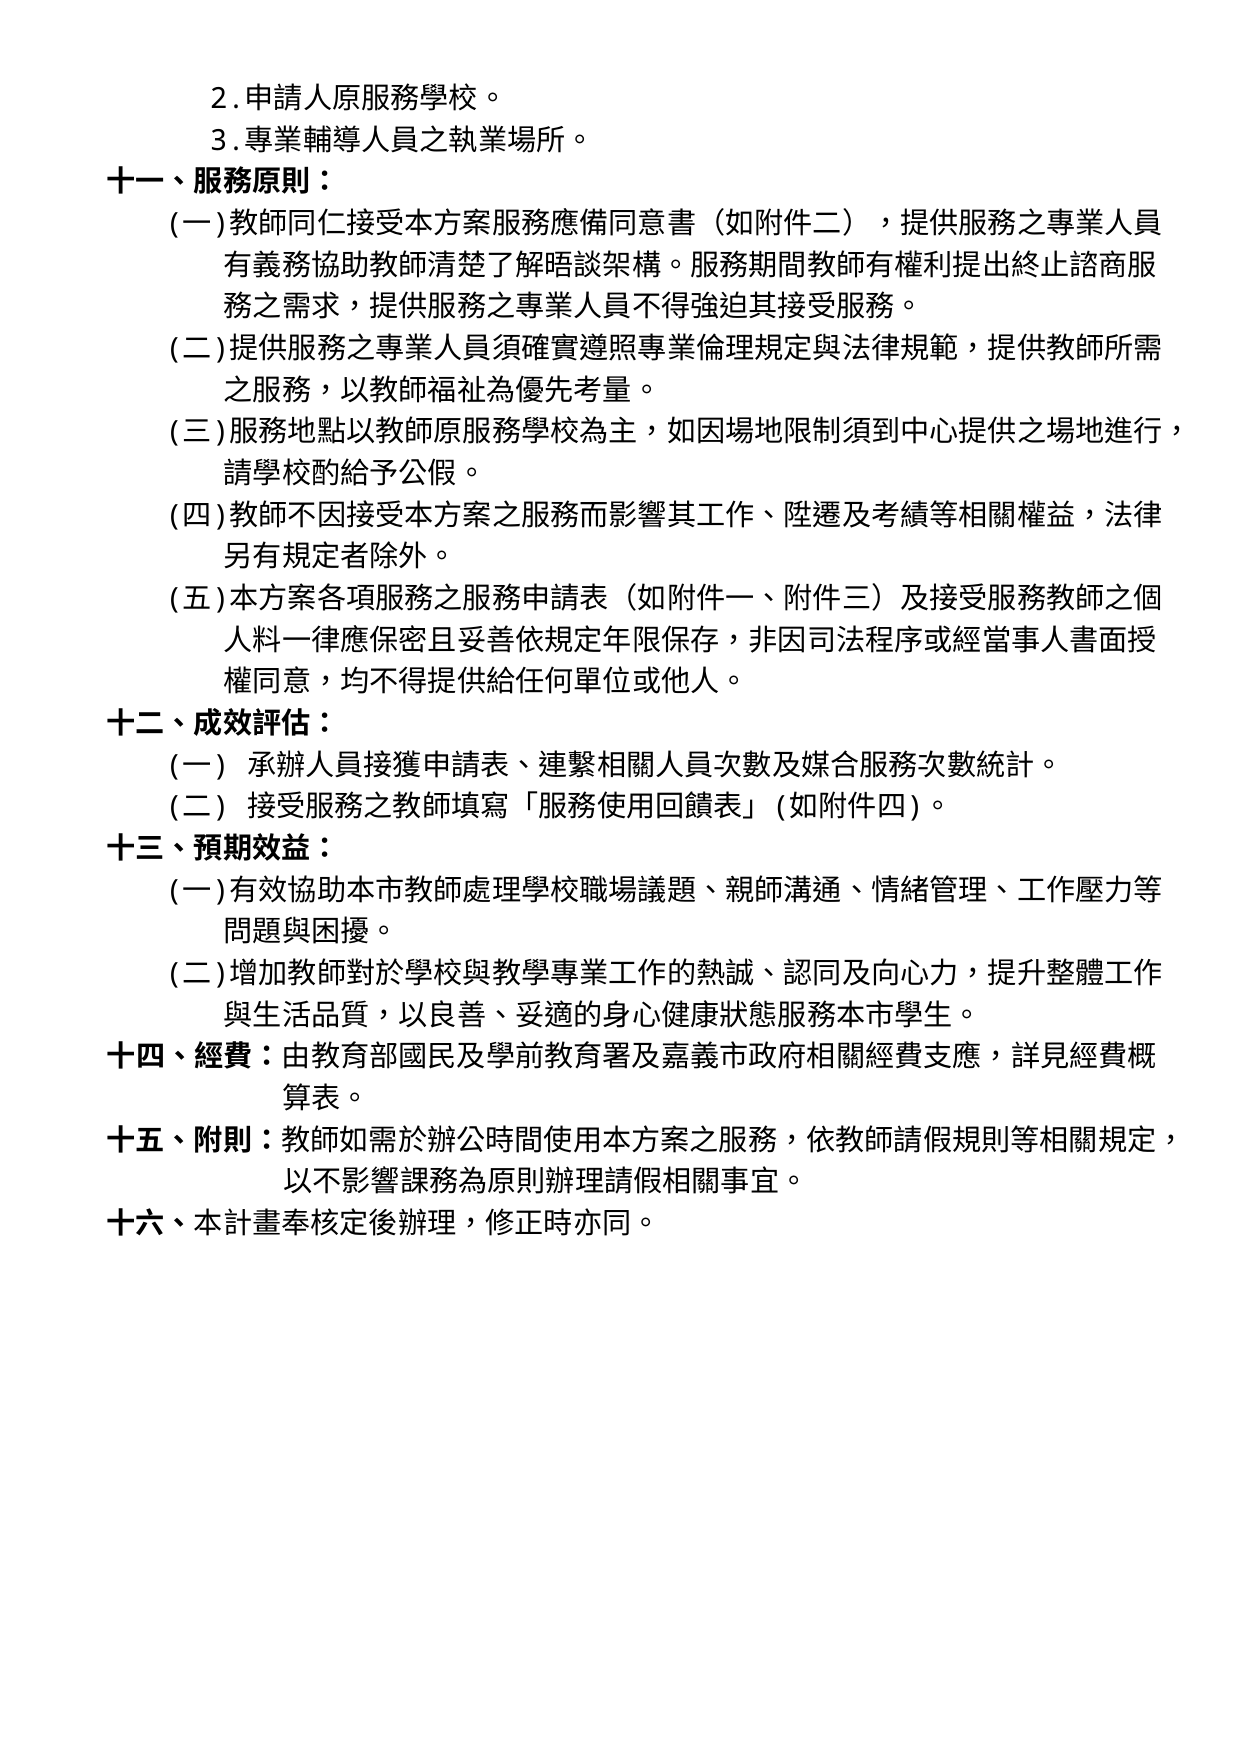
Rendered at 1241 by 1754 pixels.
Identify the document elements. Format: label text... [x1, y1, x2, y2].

text 十六、本計畫奉核定後辦理，修正時亦同。 [106, 1200, 1173, 1242]
text (一) 承辦人員接獲申請表、連繫相關人員次數及媒合服務次數統計。 [165, 742, 1173, 783]
text (二)提供服務之專業人員須確實遵照專業倫理規定與法律規範，提供教師所需之服務，以教師福祉為優先考量。 [165, 325, 1173, 408]
text (一)教師同仁接受本方案服務應備同意書（如附件二），提供服務之專業人員有義務協助教師清楚了解晤談架構。服務期間教師有權利提出終止諮商服務之需求，提供服務之專業人員不得強迫其接受服務。 [165, 200, 1173, 325]
text 十三、預期效益： [106, 825, 1173, 867]
text 2.申請人原服務學校。 [209, 75, 1173, 117]
text 十四、經費：由教育部國民及學前教育署及嘉義市政府相關經費支應，詳見經費概算表。 [107, 1033, 1173, 1117]
text 十二、成效評估： [106, 700, 1173, 742]
text 十五、附則：教師如需於辦公時間使用本方案之服務，依教師請假規則等相關規定，以不影響課務為原則辦理請假相關事宜。 [106, 1117, 1173, 1200]
text (二) 接受服務之教師填寫「服務使用回饋表」(如附件四)。 [165, 783, 1173, 825]
text (一)有效協助本市教師處理學校職場議題、親師溝通、情緒管理、工作壓力等問題與困擾。 [165, 867, 1173, 950]
text (四)教師不因接受本方案之服務而影響其工作、陞遷及考績等相關權益，法律另有規定者除外。 [165, 492, 1173, 575]
text (五)本方案各項服務之服務申請表（如附件一、附件三）及接受服務教師之個人料一律應保密且妥善依規定年限保存，非因司法程序或經當事人書面授權同意，均不得提供給任何單位或他人。 [165, 575, 1173, 700]
text 十一、服務原則： [106, 158, 1173, 200]
text (三)服務地點以教師原服務學校為主，如因場地限制須到中心提供之場地進行，請學校酌給予公假。 [165, 408, 1173, 492]
text (二)增加教師對於學校與教學專業工作的熱誠、認同及向心力，提升整體工作與生活品質，以良善、妥適的身心健康狀態服務本市學生。 [165, 950, 1173, 1033]
text 3.專業輔導人員之執業場所。 [209, 117, 1173, 158]
